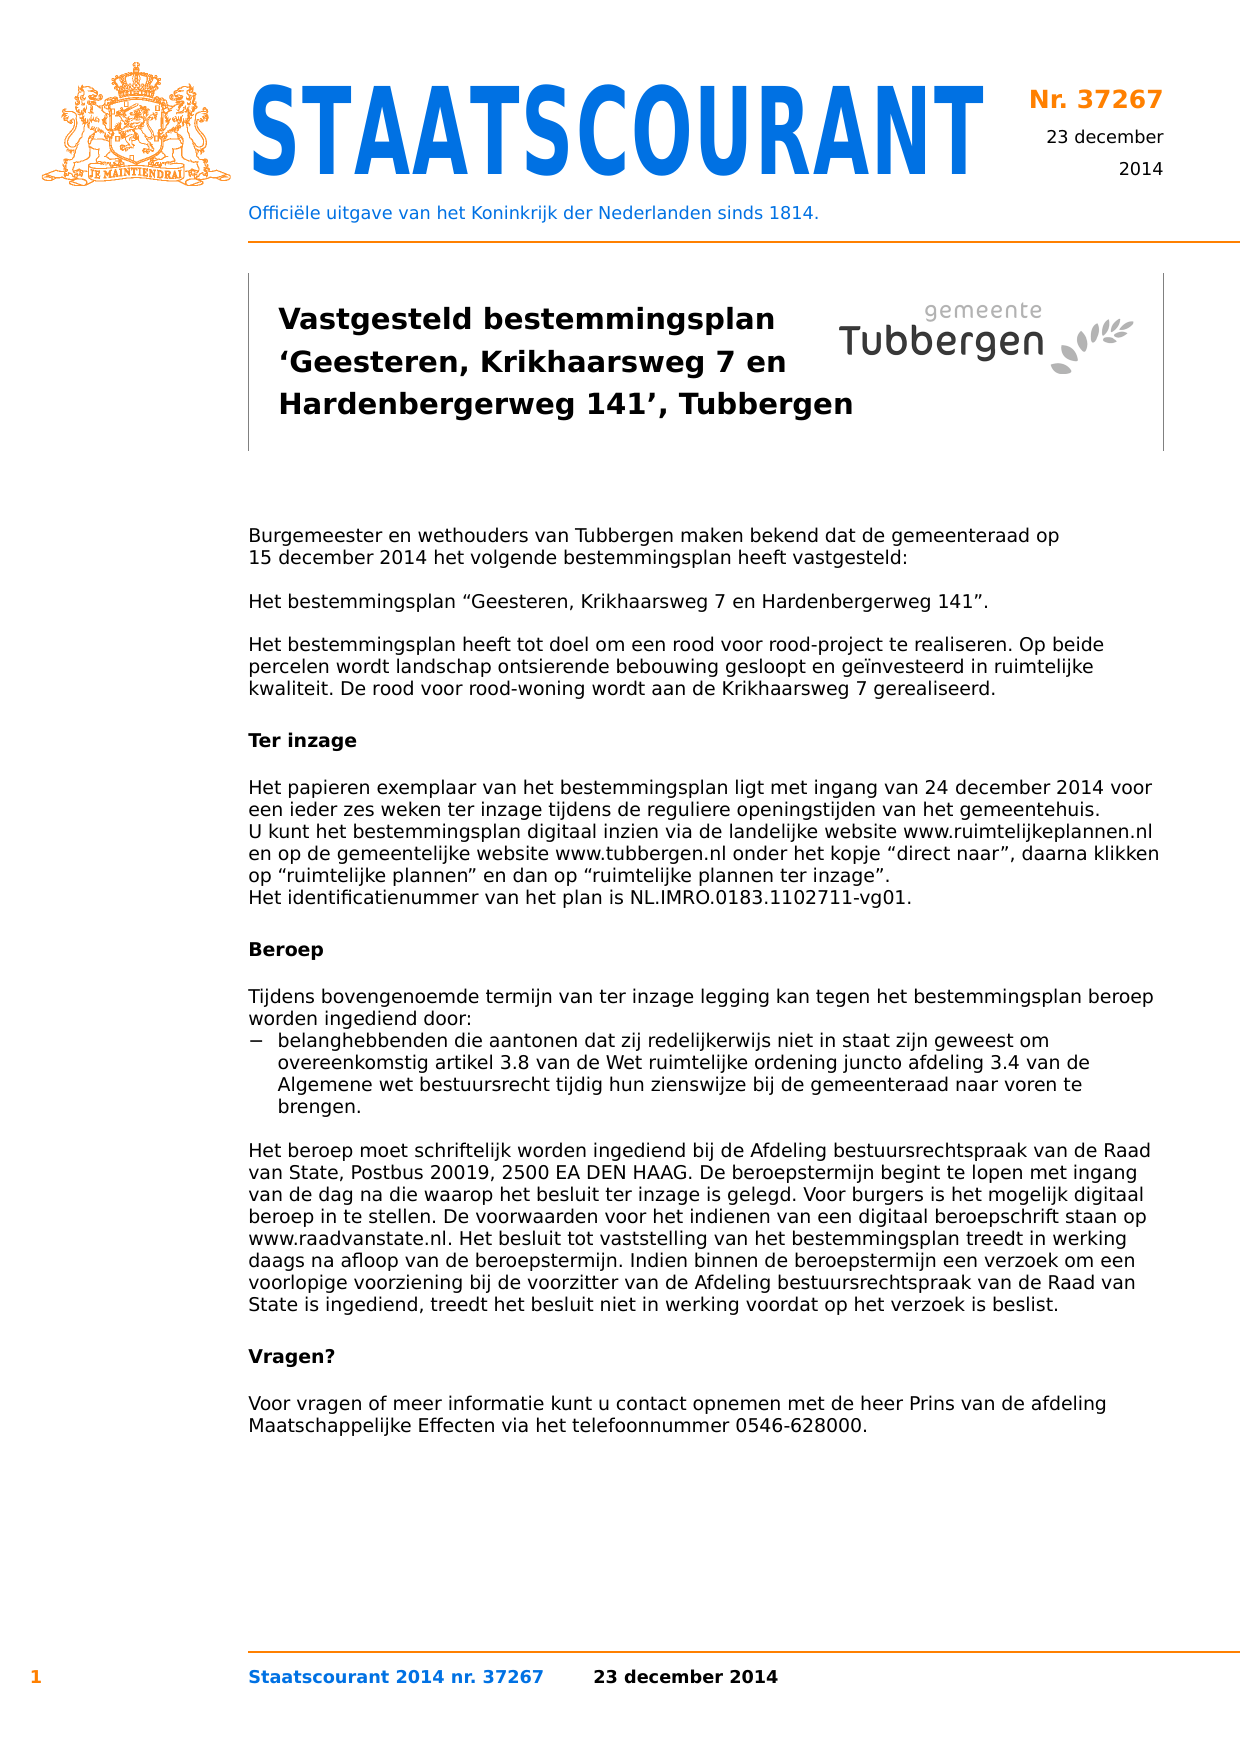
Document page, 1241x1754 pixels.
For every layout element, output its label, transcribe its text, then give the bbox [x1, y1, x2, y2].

subtitle Beroep [248, 939, 1163, 961]
table_header STAATSCOURANT [248, 62, 998, 203]
table_cell 2014 [998, 153, 1240, 203]
picture [41, 62, 231, 186]
text Het identificatienummer van het plan is NL.IMRO.0183.1102711-vg01. [248, 887, 1163, 909]
subtitle Vastgesteld bestemmingsplan ‘Geesteren, Krikhaarsweg 7 en Hardenbergerweg 141’, Tubbergen [249, 273, 1163, 451]
subtitle Ter inzage [248, 730, 1163, 752]
table_header Nr. 37267 [998, 62, 1240, 121]
text Burgemeester en wethouders van Tubbergen maken bekend dat de gemeenteraad op 15 december 2014 het volgende bestemmingsplan heeft vastgesteld: [248, 525, 1163, 569]
text Het beroep moet schriftelijk worden ingediend bij de Afdeling bestuursrechtspraak van de Raad van State, Postbus 20019, 2500 EA DEN HAAG. De beroepstermijn begint te lopen met ingang van de dag na die waarop het besluit ter inzage is gelegd. Voor burgers is het mogelijk digitaal beroep in te stellen. De voorwaarden voor het indienen van een digitaal beroepschrift staan op www.raadvanstate.nl. Het besluit tot vaststelling van het bestemmingsplan treedt in werking daags na afloop van de beroepstermijn. Indien binnen de beroepstermijn een verzoek om een voorlopige voorziening bij de voorzitter van de Afdeling bestuursrechtspraak van de Raad van State is ingediend, treedt het besluit niet in werking voordat op het verzoek is beslist. [248, 1140, 1163, 1316]
table_cell 23 december [998, 121, 1240, 153]
text Tijdens bovengenoemde termijn van ter inzage legging kan tegen het bestemmingsplan beroep worden ingediend door: [248, 986, 1163, 1030]
text Het bestemmingsplan heeft tot doel om een rood voor rood-project te realiseren. Op beide percelen wordt landschap ontsierende bebouwing gesloopt en geïnvesteerd in ruimtelijke kwaliteit. De rood voor rood-woning wordt aan de Krikhaarsweg 7 gerealiseerd. [248, 634, 1163, 700]
text Het bestemmingsplan “Geesteren, Krikhaarsweg 7 en Hardenbergerweg 141”. [248, 591, 1163, 612]
text − belanghebbenden die aantonen dat zij redelijkerwijs niet in staat zijn geweest om overeenkomstig artikel 3.8 van de Wet ruimtelijke ordening juncto afdeling 3.4 van de Algemene wet bestuursrecht tijdig hun zienswijze bij de gemeenteraad naar voren te brengen. [248, 1030, 1163, 1118]
table_cell Officiële uitgave van het Koninkrijk der Nederlanden sinds 1814. [248, 203, 1240, 241]
table_header [25, 62, 248, 241]
text Voor vragen of meer informatie kunt u contact opnemen met de heer Prins van de afdeling Maatschappelijke Effecten via het telefoonnummer 0546-628000. [248, 1393, 1163, 1437]
subtitle Vragen? [248, 1346, 1163, 1368]
text Het papieren exemplaar van het bestemmingsplan ligt met ingang van 24 december 2014 voor een ieder zes weken ter inzage tijdens de reguliere openingstijden van het gemeentehuis. [248, 777, 1163, 821]
picture [838, 302, 1134, 374]
text U kunt het bestemmingsplan digitaal inzien via de landelijke website www.ruimtelijkeplannen.nl en op de gemeentelijke website www.tubbergen.nl onder het kopje “direct naar”, daarna klikken op “ruimtelijke plannen” en dan op “ruimtelijke plannen ter inzage”. [248, 821, 1163, 887]
